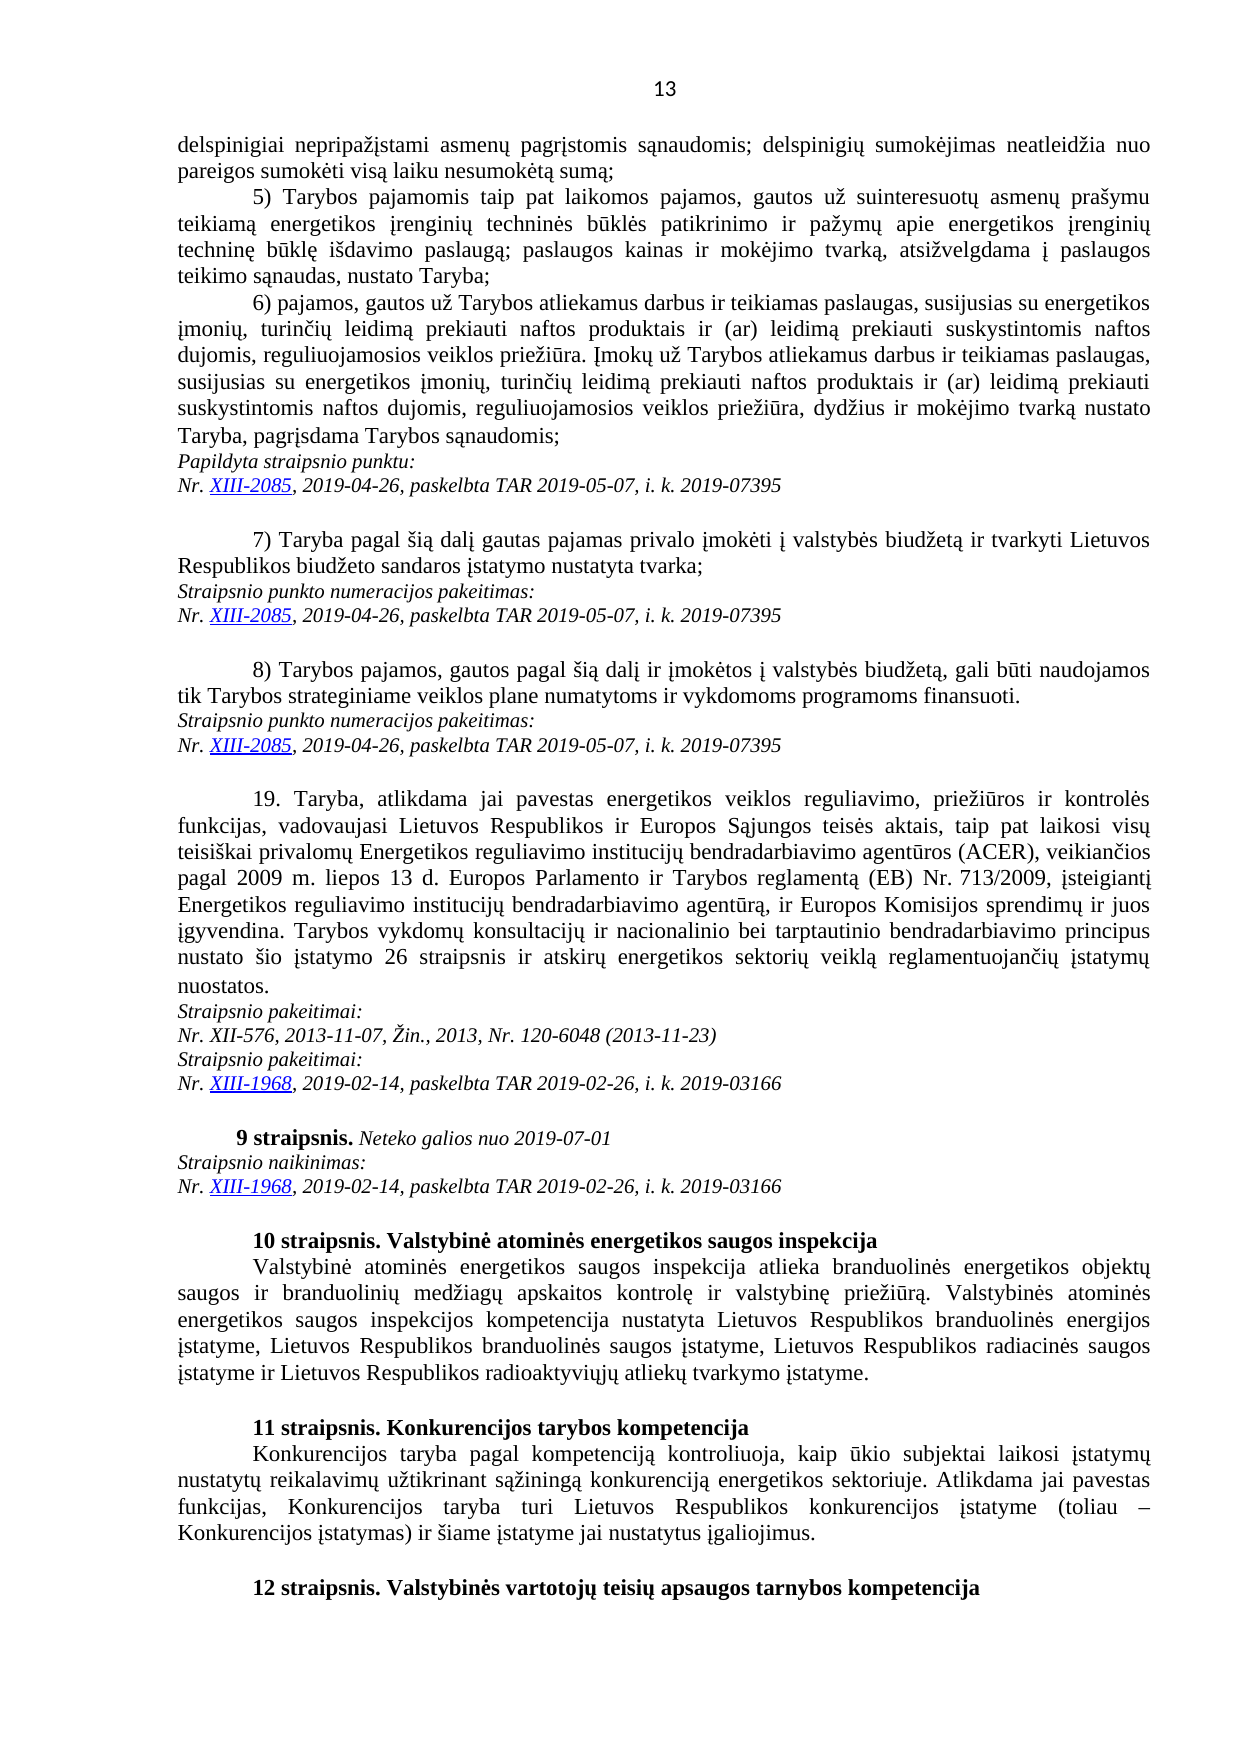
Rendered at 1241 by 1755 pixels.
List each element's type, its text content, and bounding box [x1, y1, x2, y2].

text Straipsnio pakeitimai: [177, 998, 1152, 1023]
text Nr. XII-576, 2013-11-07, Žin., 2013, Nr. 120-6048 (2013-11-23) [177, 1023, 1152, 1047]
text 10 straipsnis. Valstybinė atominės energetikos saugos inspekcija [177, 1227, 1152, 1253]
text 11 straipsnis. Konkurencijos tarybos kompetencija [177, 1414, 1152, 1440]
text 19. Taryba, atlikdama jai pavestas energetikos veiklos reguliavimo, priežiūros ir kontrolės funkcijas, vadovaujasi Lietuvos Respublikos ir Europos Sąjungos teisės aktais, taip pat laikosi visų teisiškai privalomų Energetikos reguliavimo institucijų bendradarbiavimo agentūros (ACER), veikiančios pagal 2009 m. liepos 13 d. Europos Parlamento ir Tarybos reglamentą (EB) Nr. 713/2009, įsteigiantį Energetikos reguliavimo institucijų bendradarbiavimo agentūrą, ir Europos Komisijos sprendimų ir juos įgyvendina. Tarybos vykdomų konsultacijų ir nacionalinio bei tarptautinio bendradarbiavimo principus nustato šio įstatymo 26 straipsnis ir atskirų energetikos sektorių veiklą reglamentuojančių įstatymų nuostatos. [177, 785, 1152, 998]
text Nr. XIII-2085, 2019-04-26, paskelbta TAR 2019-05-07, i. k. 2019-07395 [177, 732, 1152, 757]
text 5) Tarybos pajamomis taip pat laikomos pajamos, gautos už suinteresuotų asmenų prašymu teikiamą energetikos įrenginių techninės būklės patikrinimo ir pažymų apie energetikos įrenginių techninę būklę išdavimo paslaugą; paslaugos kainas ir mokėjimo tvarką, atsižvelgdama į paslaugos teikimo sąnaudas, nustato Taryba; [177, 183, 1152, 289]
text Straipsnio pakeitimai: [177, 1047, 1152, 1071]
text 8) Tarybos pajamos, gautos pagal šią dalį ir įmokėtos į valstybės biudžetą, gali būti naudojamos tik Tarybos strateginiame veiklos plane numatytoms ir vykdomoms programoms finansuoti. [177, 656, 1152, 708]
text Nr. XIII-1968, 2019-02-14, paskelbta TAR 2019-02-26, i. k. 2019-03166 [177, 1071, 1152, 1095]
text Valstybinė atominės energetikos saugos inspekcija atlieka branduolinės energetikos objektų saugos ir branduolinių medžiagų apskaitos kontrolę ir valstybinę priežiūrą. Valstybinės atominės energetikos saugos inspekcijos kompetencija nustatyta Lietuvos Respublikos branduolinės energijos įstatyme, Lietuvos Respublikos branduolinės saugos įstatyme, Lietuvos Respublikos radiacinės saugos įstatyme ir Lietuvos Respublikos radioaktyviųjų atliekų tvarkymo įstatyme. [177, 1253, 1152, 1385]
text 6) pajamos, gautos už Tarybos atliekamus darbus ir teikiamas paslaugas, susijusias su energetikos įmonių, turinčių leidimą prekiauti naftos produktais ir (ar) leidimą prekiauti suskystintomis naftos dujomis, reguliuojamosios veiklos priežiūra. Įmokų už Tarybos atliekamus darbus ir teikiamas paslaugas, susijusias su energetikos įmonių, turinčių leidimą prekiauti naftos produktais ir (ar) leidimą prekiauti suskystintomis naftos dujomis, reguliuojamosios veiklos priežiūra, dydžius ir mokėjimo tvarką nustato Taryba, pagrįsdama Tarybos sąnaudomis; [177, 289, 1152, 449]
text 9 straipsnis. Neteko galios nuo 2019-07-01 [177, 1123, 1152, 1150]
text Nr. XIII-2085, 2019-04-26, paskelbta TAR 2019-05-07, i. k. 2019-07395 [177, 473, 1152, 497]
text Nr. XIII-2085, 2019-04-26, paskelbta TAR 2019-05-07, i. k. 2019-07395 [177, 603, 1152, 627]
text delspinigiai nepripažįstami asmenų pagrįstomis sąnaudomis; delspinigių sumokėjimas neatleidžia nuo pareigos sumokėti visą laiku nesumokėtą sumą; [177, 131, 1152, 183]
text Straipsnio naikinimas: [177, 1150, 1152, 1174]
text Nr. XIII-1968, 2019-02-14, paskelbta TAR 2019-02-26, i. k. 2019-03166 [177, 1174, 1152, 1198]
text Straipsnio punkto numeracijos pakeitimas: [177, 708, 1152, 732]
text 7) Taryba pagal šią dalį gautas pajamas privalo įmokėti į valstybės biudžetą ir tvarkyti Lietuvos Respublikos biudžeto sandaros įstatymo nustatyta tvarka; [177, 526, 1152, 579]
text Papildyta straipsnio punktu: [177, 449, 1152, 473]
text 12 straipsnis. Valstybinės vartotojų teisių apsaugos tarnybos kompetencija [177, 1574, 1152, 1601]
text Straipsnio punkto numeracijos pakeitimas: [177, 579, 1152, 603]
text Konkurencijos taryba pagal kompetenciją kontroliuoja, kaip ūkio subjektai laikosi įstatymų nustatytų reikalavimų užtikrinant sąžiningą konkurenciją energetikos sektoriuje. Atlikdama jai pavestas funkcijas, Konkurencijos taryba turi Lietuvos Respublikos konkurencijos įstatyme (toliau – Konkurencijos įstatymas) ir šiame įstatyme jai nustatytus įgaliojimus. [177, 1440, 1152, 1545]
